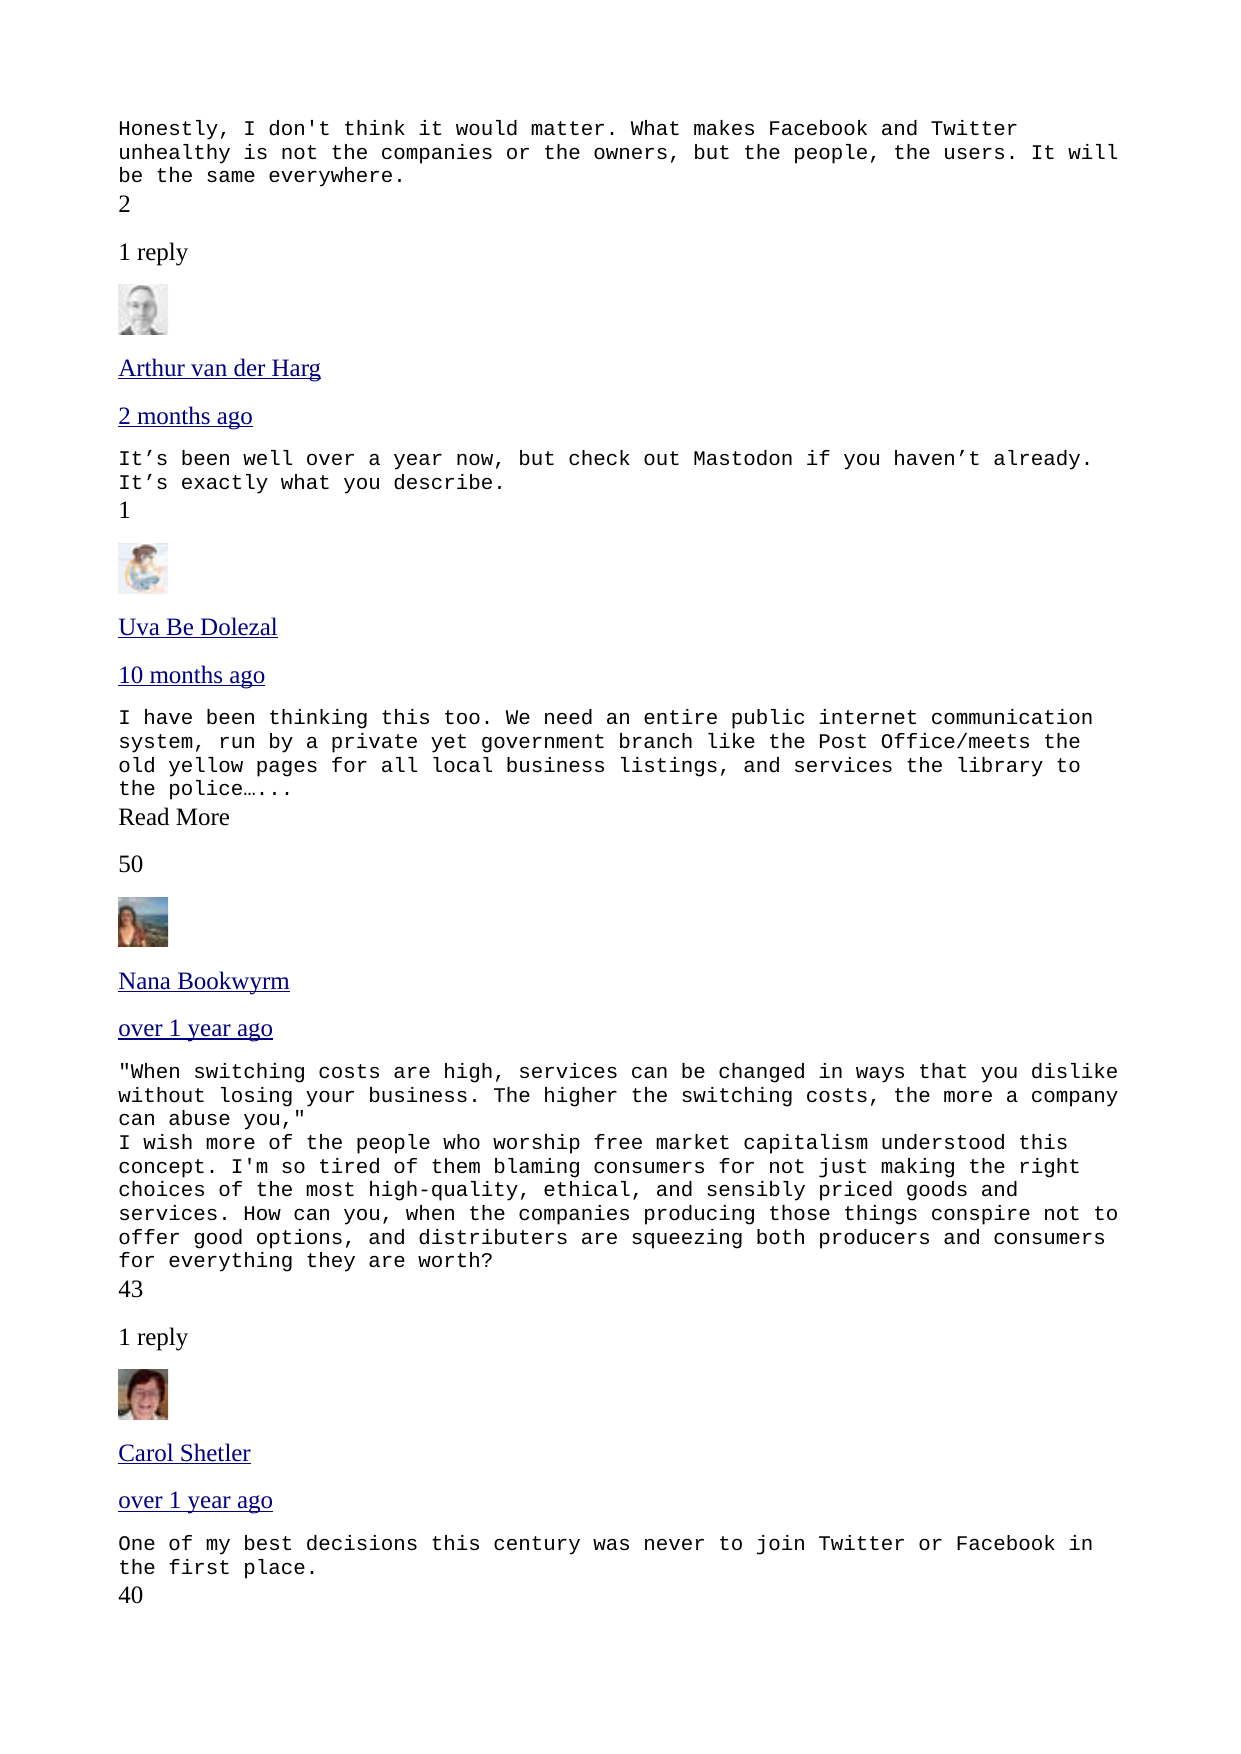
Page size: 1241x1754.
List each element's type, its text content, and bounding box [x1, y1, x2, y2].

text It’s been well over a year now, but check out Mastodon if you haven’t already. It’s exactly what you describe. [118, 448, 1122, 496]
text One of my best decisions this century was never to join Twitter or Facebook in the first place. [118, 1533, 1122, 1581]
text 1 reply [118, 237, 1122, 265]
text Arthur van der Harg [118, 353, 1122, 382]
text Nana Bookwyrm [118, 966, 1122, 995]
picture [118, 897, 169, 947]
text Honestly, I don't think it would matter. What makes Facebook and Twitter unhealthy is not the companies or the owners, but the people, the users. It will be the same everywhere. [118, 118, 1122, 189]
text 10 months ago [118, 660, 1122, 688]
picture [118, 543, 169, 594]
text I wish more of the people who worship free market capitalism understood this concept. I'm so tired of them blaming consumers for not just making the right choices of the most high-quality, ethical, and sensibly priced goods and services. How can you, when the companies producing those things conspire not to offer good options, and distributers are squeezing both producers and consumers for everything they are worth? [118, 1132, 1122, 1274]
text 1 reply [118, 1322, 1122, 1350]
text 1 [118, 496, 1122, 524]
text I have been thinking this too. We need an entire public internet communication system, run by a private yet government branch like the Post Office/meets the old yellow pages for all local business listings, and services the library to the police…... [118, 707, 1122, 802]
text "When switching costs are high, services can be changed in ways that you dislike without losing your business. The higher the switching costs, the more a company can abuse you," [118, 1061, 1122, 1132]
text 50 [118, 849, 1122, 878]
text 40 [118, 1581, 1122, 1609]
text 2 [118, 189, 1122, 218]
picture [118, 1369, 169, 1420]
text 43 [118, 1274, 1122, 1303]
text Read More [118, 802, 1122, 831]
text Carol Shetler [118, 1438, 1122, 1467]
text 2 months ago [118, 401, 1122, 429]
picture [118, 284, 169, 335]
text over 1 year ago [118, 1013, 1122, 1042]
text Uva Be Dolezal [118, 612, 1122, 641]
text over 1 year ago [118, 1486, 1122, 1514]
